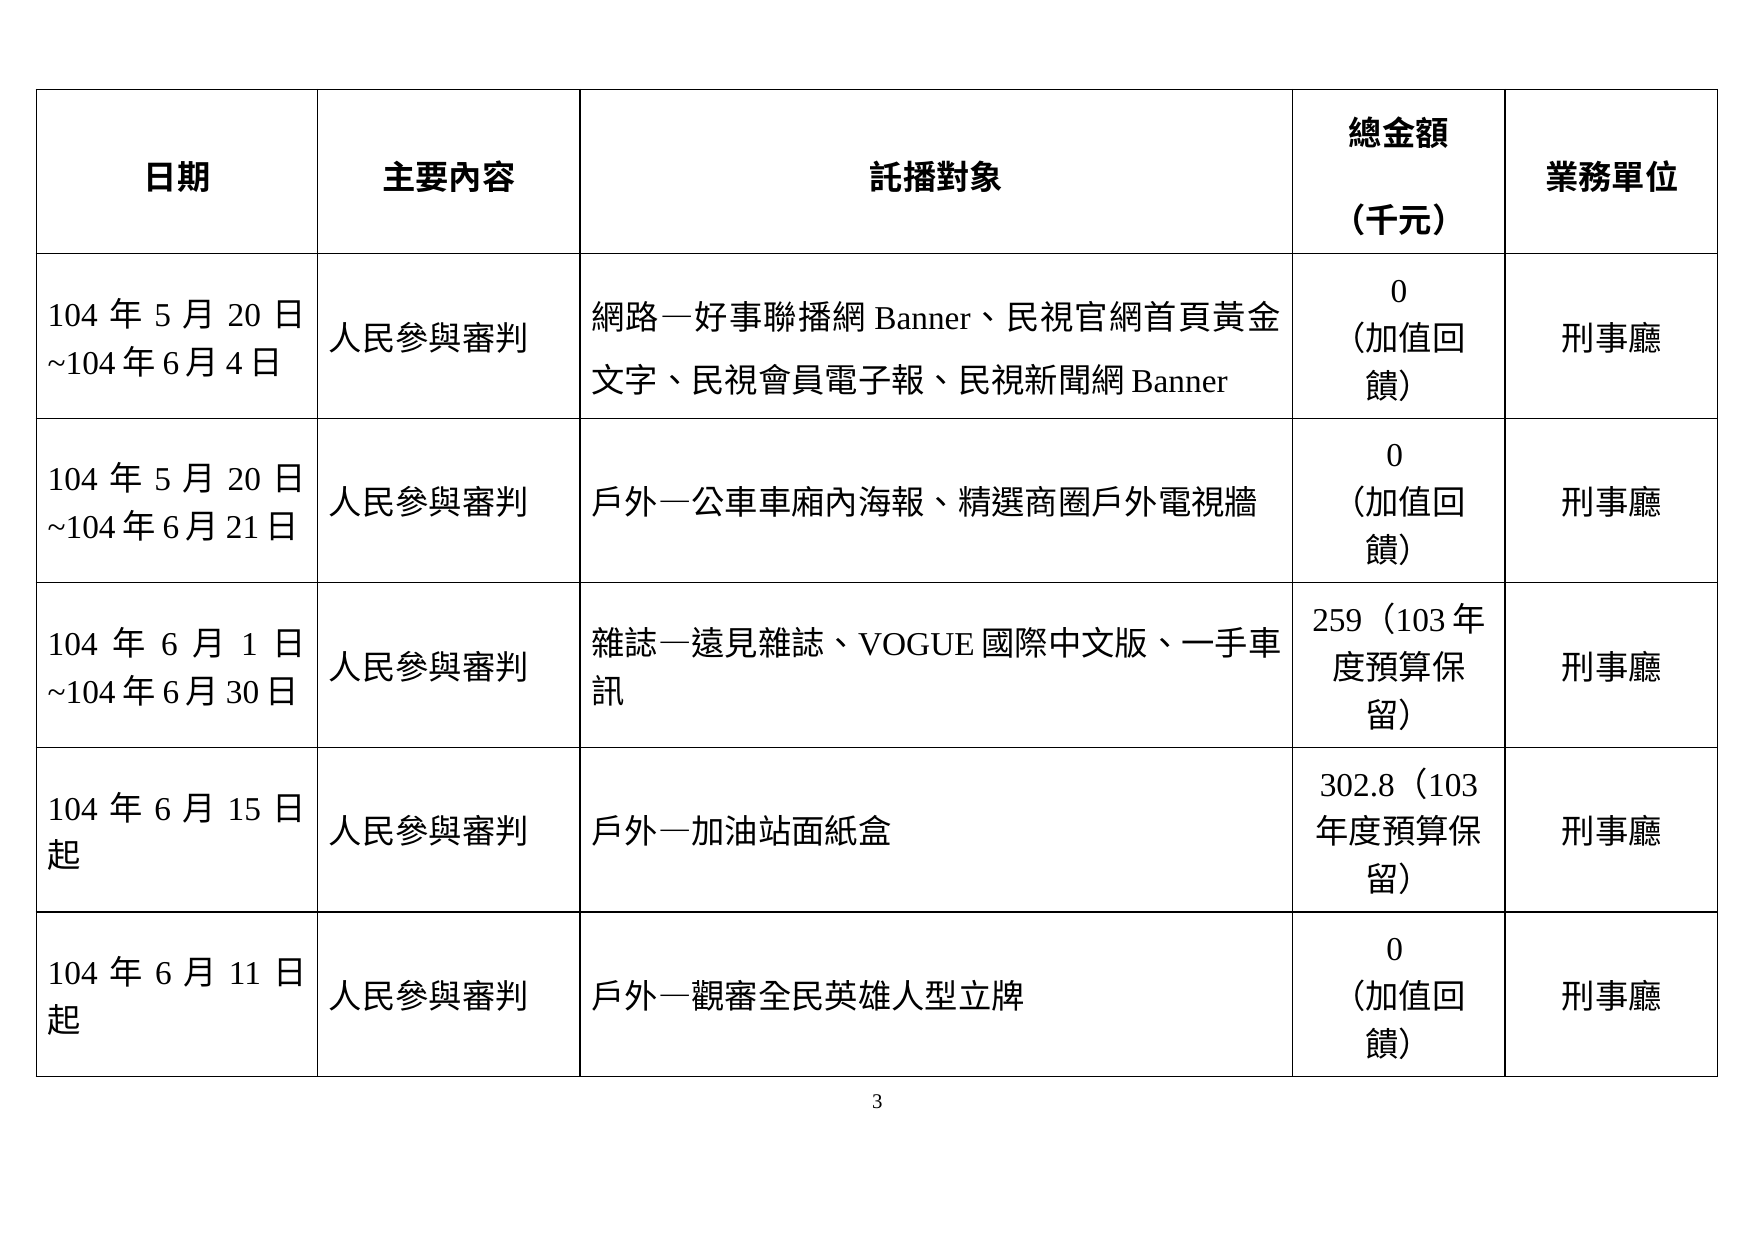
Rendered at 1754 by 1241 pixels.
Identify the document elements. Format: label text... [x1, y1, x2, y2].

table_cell 104年5月20日~104年6月21日 [37, 419, 317, 582]
table_cell 104年6月11日起 [37, 913, 317, 1076]
table_header 日期 [37, 90, 317, 253]
table_cell 104年6月1日~104年6月30日 [37, 583, 317, 747]
table_cell 刑事廳 [1506, 913, 1717, 1076]
table_cell 戶外—加油站面紙盒 [581, 748, 1292, 911]
table_cell 0 （加值回饋） [1293, 419, 1504, 582]
table_cell 刑事廳 [1506, 419, 1717, 582]
table_cell 雜誌—遠見雜誌、VOGUE國際中文版、一手車訊 [581, 583, 1292, 747]
table_cell 0 （加值回饋） [1293, 254, 1504, 418]
table_header 主要內容 [318, 90, 579, 253]
table_header 託播對象 [581, 90, 1292, 253]
table_cell 刑事廳 [1506, 748, 1717, 911]
table_header 業務單位 [1506, 90, 1717, 253]
table_cell 人民參與審判 [318, 254, 579, 418]
table_cell 刑事廳 [1506, 254, 1717, 418]
table_cell 戶外—公車車廂內海報、精選商圈戶外電視牆 [581, 419, 1292, 582]
table_cell 0 （加值回饋） [1293, 913, 1504, 1076]
table_cell 人民參與審判 [318, 419, 579, 582]
table_cell 人民參與審判 [318, 748, 579, 911]
table_cell 人民參與審判 [318, 913, 579, 1076]
table_cell 259（103年度預算保留） [1293, 583, 1504, 747]
table_cell 302.8（103年度預算保留） [1293, 748, 1504, 911]
table_cell 戶外—觀審全民英雄人型立牌 [581, 913, 1292, 1076]
table_cell 104年5月20日~104年6月4日 [37, 254, 317, 418]
table_cell 網路—好事聯播網Banner、民視官網首頁黃金文字、民視會員電子報、民視新聞網Banner [581, 254, 1292, 418]
table_cell 104年6月15日起 [37, 748, 317, 911]
table_cell 人民參與審判 [318, 583, 579, 747]
table_header 總金額 （千元） [1293, 90, 1504, 253]
table_cell 刑事廳 [1506, 583, 1717, 747]
